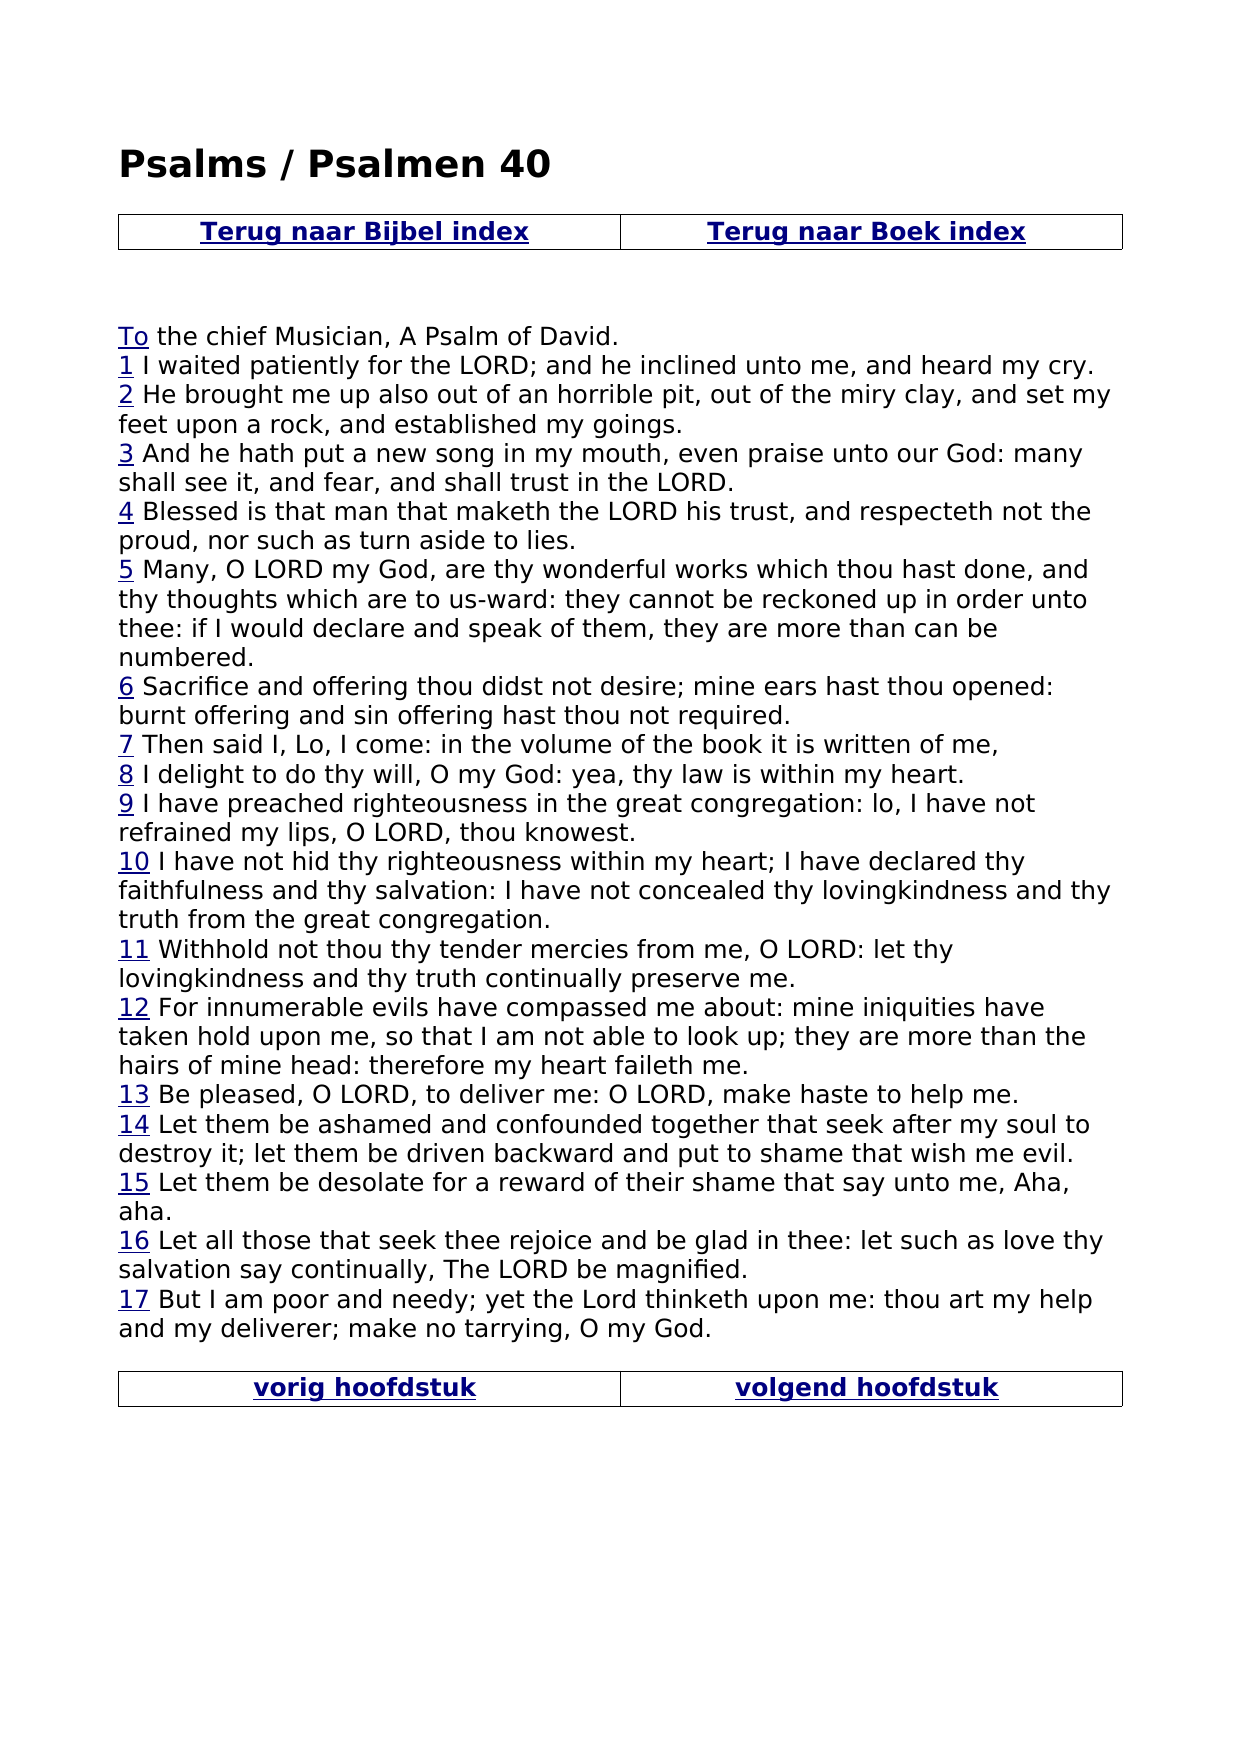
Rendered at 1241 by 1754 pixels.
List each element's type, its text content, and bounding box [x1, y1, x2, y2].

subtitle Psalms / Psalmen 40 [118, 143, 1122, 187]
text To the chief Musician, A Psalm of David. 1 I waited patiently for the LORD; and he inclined unto me, and heard my cry. 2 He brought me up also out of an horrible pit, out of the miry clay, and set my feet upon a rock, and established my goings. 3 And he hath put a new song in my mouth, even praise unto our God: many shall see it, and fear, and shall trust in the LORD. 4 Blessed is that man that maketh the LORD his trust, and respecteth not the proud, nor such as turn aside to lies. 5 Many, O LORD my God, are thy wonderful works which thou hast done, and thy thoughts which are to us-ward: they cannot be reckoned up in order unto thee: if I would declare and speak of them, they are more than can be numbered. 6 Sacrifice and offering thou didst not desire; mine ears hast thou opened: burnt offering and sin offering hast thou not required. 7 Then said I, Lo, I come: in the volume of the book it is written of me, 8 I delight to do thy will, O my God: yea, thy law is within my heart. 9 I have preached righteousness in the great congregation: lo, I have not refrained my lips, O LORD, thou knowest. 10 I have not hid thy righteousness within my heart; I have declared thy faithfulness and thy salvation: I have not concealed thy lovingkindness and thy truth from the great congregation. 11 Withhold not thou thy tender mercies from me, O LORD: let thy lovingkindness and thy truth continually preserve me. 12 For innumerable evils have compassed me about: mine iniquities have taken hold upon me, so that I am not able to look up; they are more than the hairs of mine head: therefore my heart faileth me. 13 Be pleased, O LORD, to deliver me: O LORD, make haste to help me. 14 Let them be ashamed and confounded together that seek after my soul to destroy it; let them be driven backward and put to shame that wish me evil. 15 Let them be desolate for a reward of their shame that say unto me, Aha, aha. 16 Let all those that seek thee rejoice and be glad in thee: let such as love thy salvation say continually, The LORD be magnified. 17 But I am poor and needy; yet the Lord thinketh upon me: thou art my help and my deliverer; make no tarrying, O my God. [118, 264, 1122, 1343]
table_header volgend hoofdstuk [621, 1372, 1122, 1406]
table_header Terug naar Bijbel index [119, 215, 620, 249]
table_header vorig hoofdstuk [119, 1372, 620, 1406]
table_header Terug naar Boek index [621, 215, 1122, 249]
